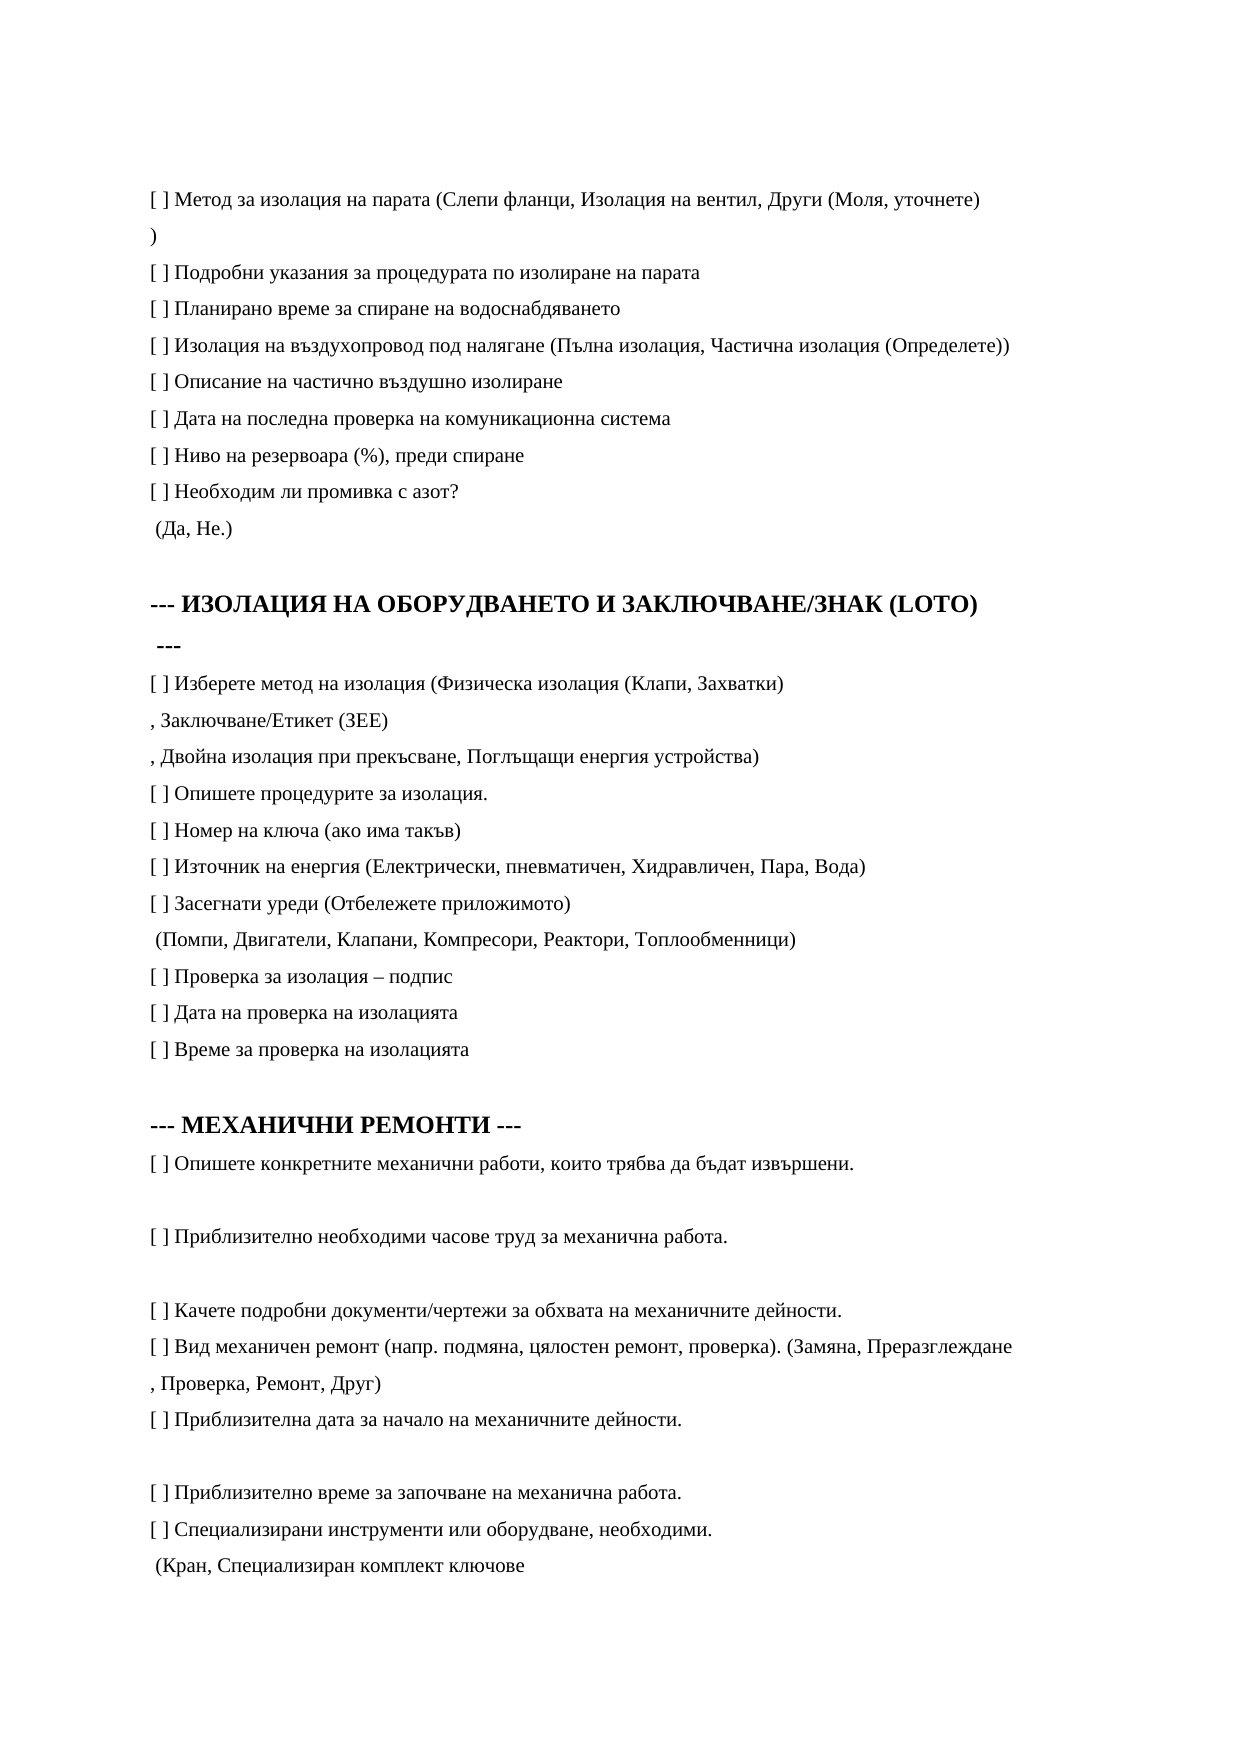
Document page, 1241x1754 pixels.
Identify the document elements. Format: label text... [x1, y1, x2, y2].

text (Да, Не.) [150, 516, 1090, 540]
text ) [150, 223, 1090, 247]
text , Двойна изолация при прекъсване, Поглъщащи енергия устройства) [150, 744, 1090, 768]
text [ ] Опишете конкретните механични работи, които трябва да бъдат извършени. [150, 1151, 1090, 1175]
text , Проверка, Ремонт, Друг) [150, 1371, 1090, 1395]
text [ ] Изолация на въздухопровод под налягане (Пълна изолация, Частична изолация (Определете)) [150, 333, 1090, 357]
text [ ] Дата на последна проверка на комуникационна система [150, 406, 1090, 430]
text [ ] Засегнати уреди (Отбележете приложимото) [150, 891, 1090, 915]
text [ ] Приблизително необходими часове труд за механична работа. [150, 1224, 1090, 1248]
text (Помпи, Двигатели, Клапани, Компресори, Реактори, Топлообменници) [150, 927, 1090, 951]
text [ ] Опишете процедурите за изолация. [150, 781, 1090, 805]
text [ ] Качете подробни документи/чертежи за обхвата на механичните дейности. [150, 1297, 1090, 1322]
text [ ] Необходим ли промивка с азот? [150, 479, 1090, 503]
text [ ] Източник на енергия (Електрически, пневматичен, Хидравличен, Пара, Вода) [150, 854, 1090, 878]
text , Заключване/Етикет (ЗЕЕ) [150, 708, 1090, 732]
text [ ] Планирано време за спиране на водоснабдяването [150, 296, 1090, 320]
text [ ] Специализирани инструменти или оборудване, необходими. [150, 1517, 1090, 1541]
text [ ] Проверка за изолация – подпис [150, 964, 1090, 988]
text [ ] Дата на проверка на изолацията [150, 1000, 1090, 1024]
text --- ИЗОЛАЦИЯ НА ОБОРУДВАНЕТО И ЗАКЛЮЧВАНЕ/ЗНАК (LOTO) [150, 589, 1090, 617]
text [ ] Ниво на резервоара (%), преди спиране [150, 442, 1090, 467]
text [ ] Приблизителна дата за начало на механичните дейности. [150, 1407, 1090, 1431]
text [ ] Номер на ключа (ако има такъв) [150, 817, 1090, 842]
text (Кран, Специализиран комплект ключове [150, 1553, 1090, 1577]
text [ ] Изберете метод на изолация (Физическа изолация (Клапи, Захватки) [150, 671, 1090, 695]
text --- МЕХАНИЧНИ РЕМОНТИ --- [150, 1110, 1090, 1139]
text [ ] Подробни указания за процедурата по изолиране на парата [150, 260, 1090, 284]
text --- [150, 630, 1090, 659]
text [ ] Метод за изолация на парата (Слепи фланци, Изолация на вентил, Други (Моля, уточнете) [150, 187, 1090, 211]
text [ ] Вид механичен ремонт (напр. подмяна, цялостен ремонт, проверка). (Замяна, Преразглеждане [150, 1334, 1090, 1358]
text [ ] Време за проверка на изолацията [150, 1037, 1090, 1061]
text [ ] Приблизително време за започване на механична работа. [150, 1480, 1090, 1504]
text [ ] Описание на частично въздушно изолиране [150, 369, 1090, 393]
